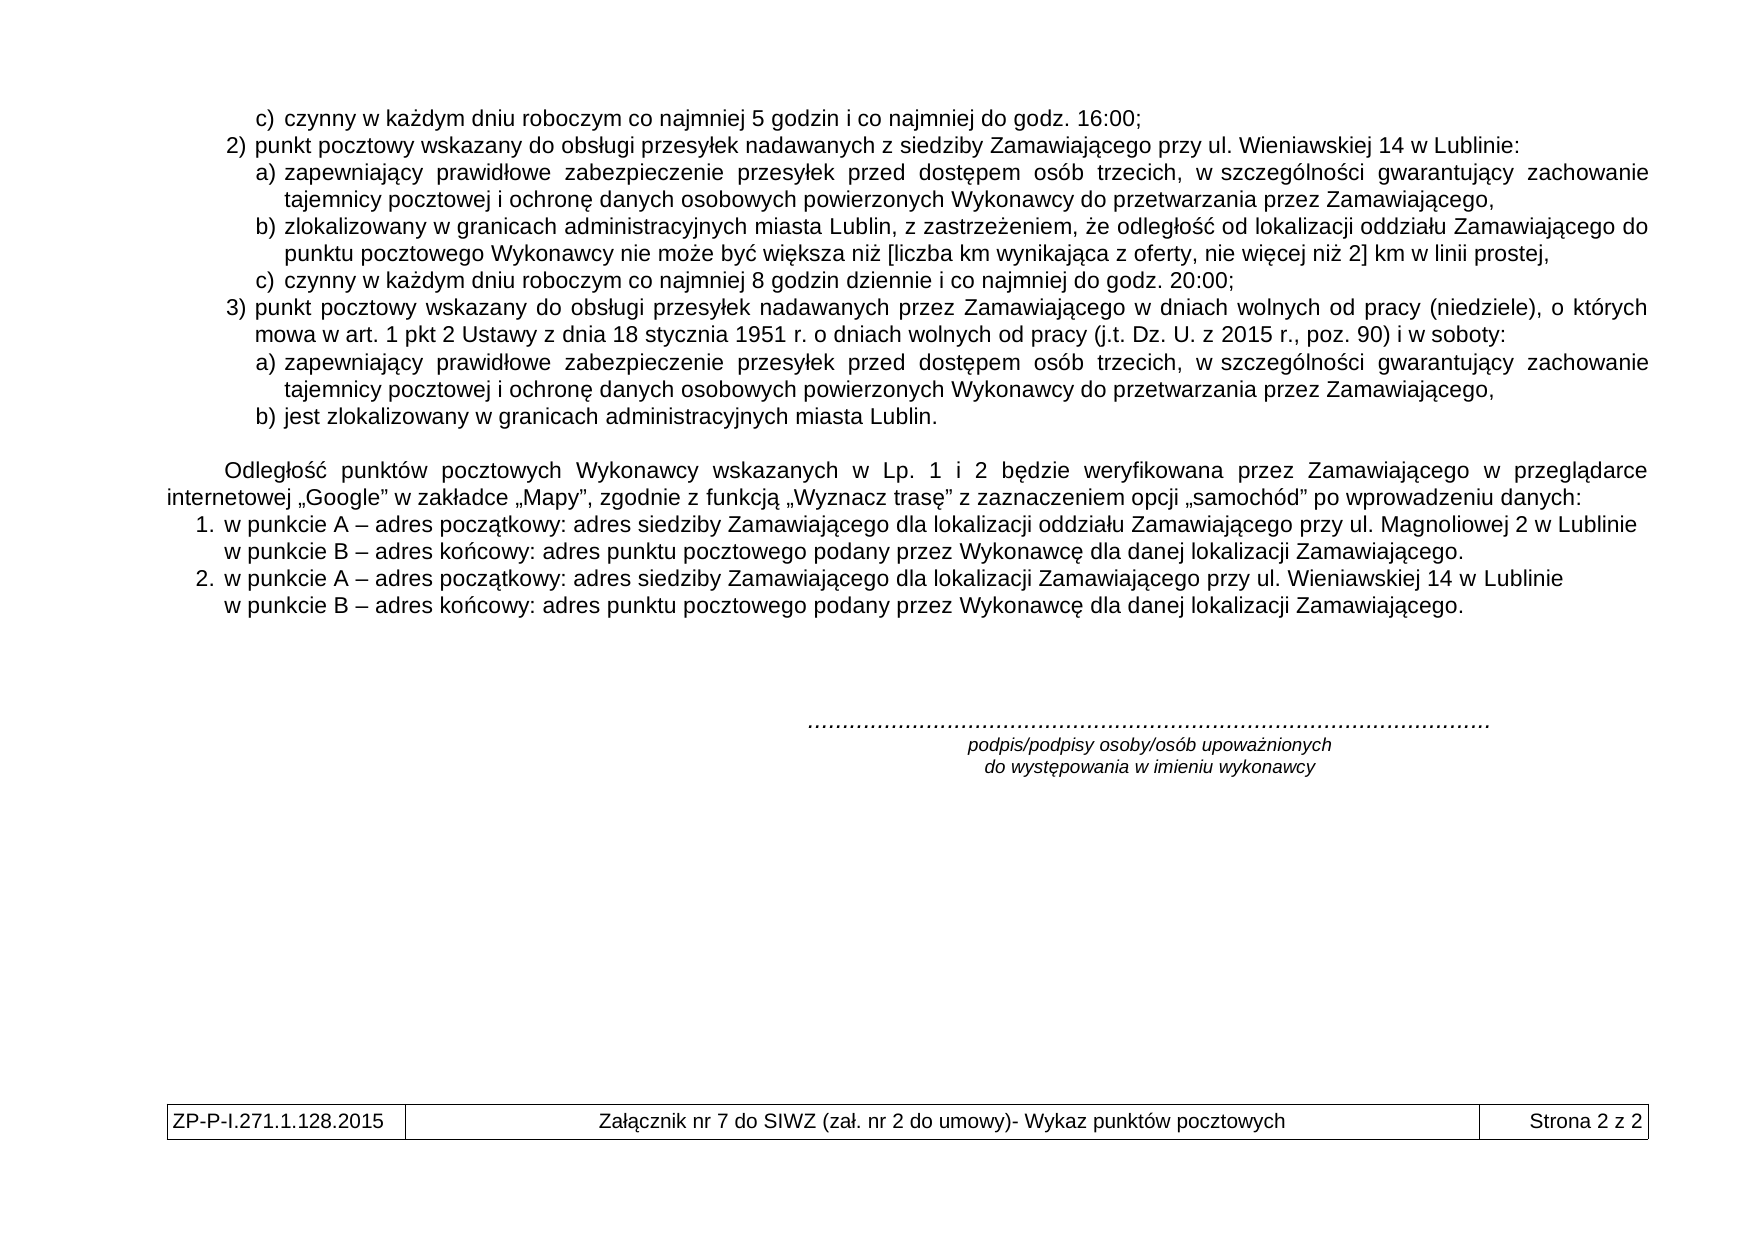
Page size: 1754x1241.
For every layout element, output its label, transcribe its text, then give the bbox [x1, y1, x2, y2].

list jest zlokalizowany w granicach administracyjnych miasta Lublin. [255, 402, 1650, 429]
text Odległość punktów pocztowych Wykonawcy wskazanych w Lp. 1 i 2 będzie weryfikowana przez Zamawiającego w przeglądarce internetowej „Google” w zakładce „Mapy”, zgodnie z funkcją „Wyznacz trasę” z zaznaczeniem opcji „samochód” po wprowadzeniu danych: [167, 456, 1650, 510]
list w punkcie A – adres początkowy: adres siedziby Zamawiającego dla lokalizacji Zamawiającego przy ul. Wieniawskiej 14 w Lublinie [195, 564, 1650, 592]
list w punkcie B – adres końcowy: adres punktu pocztowego podany przez Wykonawcę dla danej lokalizacji Zamawiającego. [195, 592, 1650, 619]
list punkt pocztowy wskazany do obsługi przesyłek nadawanych przez Zamawiającego w dniach wolnych od pracy (niedziele), o których mowa w art. 1 pkt 2 Ustawy z dnia 18 stycznia 1951 r. o dniach wolnych od pracy (j.t. Dz. U. z 2015 r., poz. 90) i w soboty: [226, 294, 1650, 348]
list zapewniający prawidłowe zabezpieczenie przesyłek przed dostępem osób trzecich, w szczególności gwarantujący zachowanie tajemnicy pocztowej i ochronę danych osobowych powierzonych Wykonawcy do przetwarzania przez Zamawiającego, [255, 158, 1650, 212]
list w punkcie A – adres początkowy: adres siedziby Zamawiającego dla lokalizacji oddziału Zamawiającego przy ul. Magnoliowej 2 w Lublinie [195, 510, 1650, 537]
list czynny w każdym dniu roboczym co najmniej 8 godzin dziennie i co najmniej do godz. 20:00; [255, 267, 1650, 294]
text .................................................................................................. podpis/podpisy osoby/osób upoważnionych do występowania w imieniu wykonawcy [651, 705, 1650, 777]
list w punkcie B – adres końcowy: adres punktu pocztowego podany przez Wykonawcę dla danej lokalizacji Zamawiającego. [195, 537, 1650, 564]
list czynny w każdym dniu roboczym co najmniej 5 godzin i co najmniej do godz. 16:00; [255, 104, 1650, 131]
list punkt pocztowy wskazany do obsługi przesyłek nadawanych z siedziby Zamawiającego przy ul. Wieniawskiej 14 w Lublinie: [226, 131, 1650, 158]
list zlokalizowany w granicach administracyjnych miasta Lublin, z zastrzeżeniem, że odległość od lokalizacji oddziału Zamawiającego do punktu pocztowego Wykonawcy nie może być większa niż [liczba km wynikająca z oferty, nie więcej niż 2] km w linii prostej, [255, 212, 1650, 267]
list zapewniający prawidłowe zabezpieczenie przesyłek przed dostępem osób trzecich, w szczególności gwarantujący zachowanie tajemnicy pocztowej i ochronę danych osobowych powierzonych Wykonawcy do przetwarzania przez Zamawiającego, [255, 348, 1650, 402]
